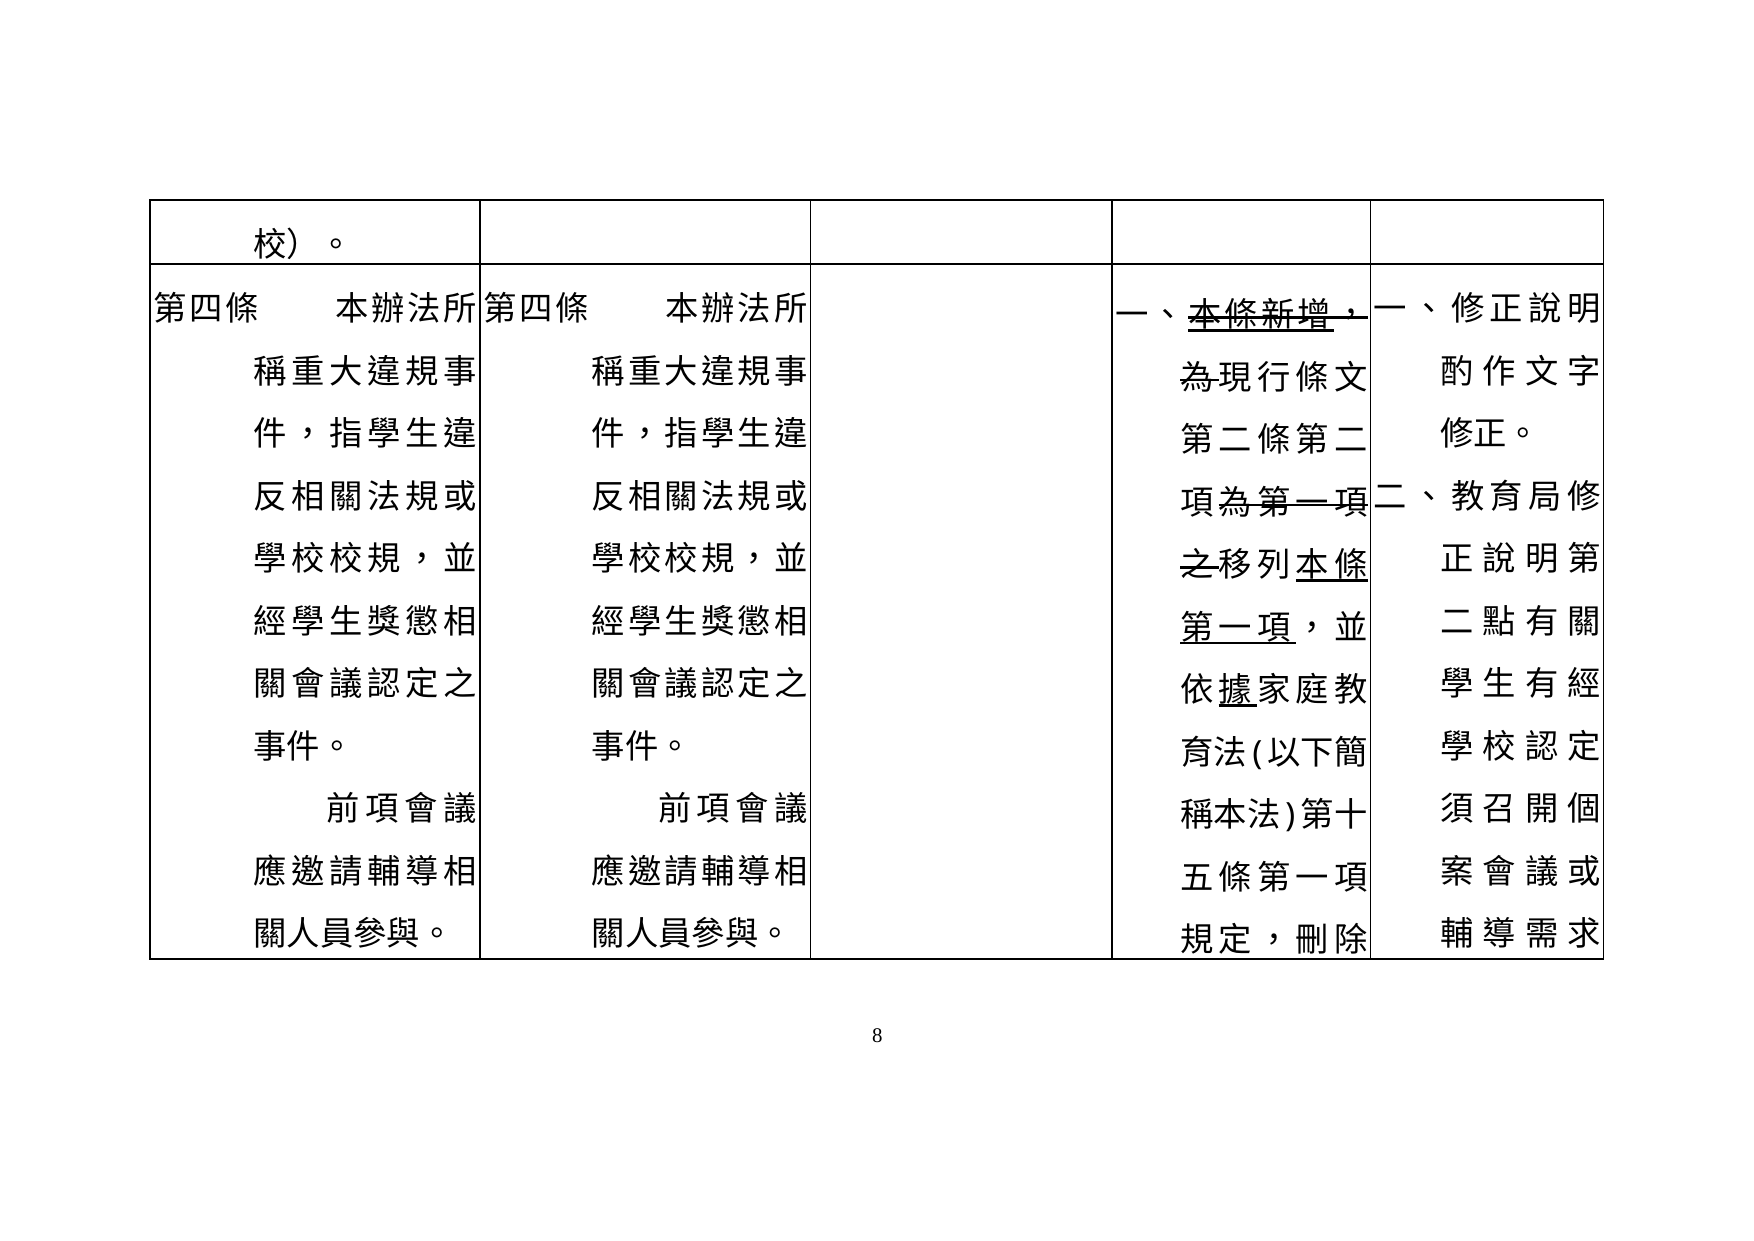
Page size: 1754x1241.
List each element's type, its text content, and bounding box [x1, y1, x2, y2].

table_cell 第四條 本辦法所稱重大違規事件，指學生違反相關法規或學校校規，並經學生獎懲相關會議認定之事件。 前項會議應邀請輔導相關人員參與。 [151, 265, 479, 958]
table_cell 一、本條新增，為現行條文第二條第二項為第一項之移列本條第一項，並依據家庭教育法(以下簡稱本法)第十五條第一項規定，刪除 [1113, 265, 1370, 958]
table_cell [811, 265, 1111, 958]
table_cell 校）。 [151, 201, 479, 263]
table_cell [1371, 201, 1603, 263]
table_cell [1113, 201, 1370, 263]
table_cell [811, 201, 1111, 263]
table_cell [481, 201, 810, 263]
table_cell 第四條 本辦法所稱重大違規事件，指學生違反相關法規或學校校規，並經學生獎懲相關會議認定之事件。 前項會議應邀請輔導相關人員參與。 [481, 265, 810, 958]
table_cell 一、修正說明酌作文字修正。 二、教育局修正說明第二點有關學生有經學校認定須召開個案會議或輔導需求 [1371, 265, 1603, 958]
